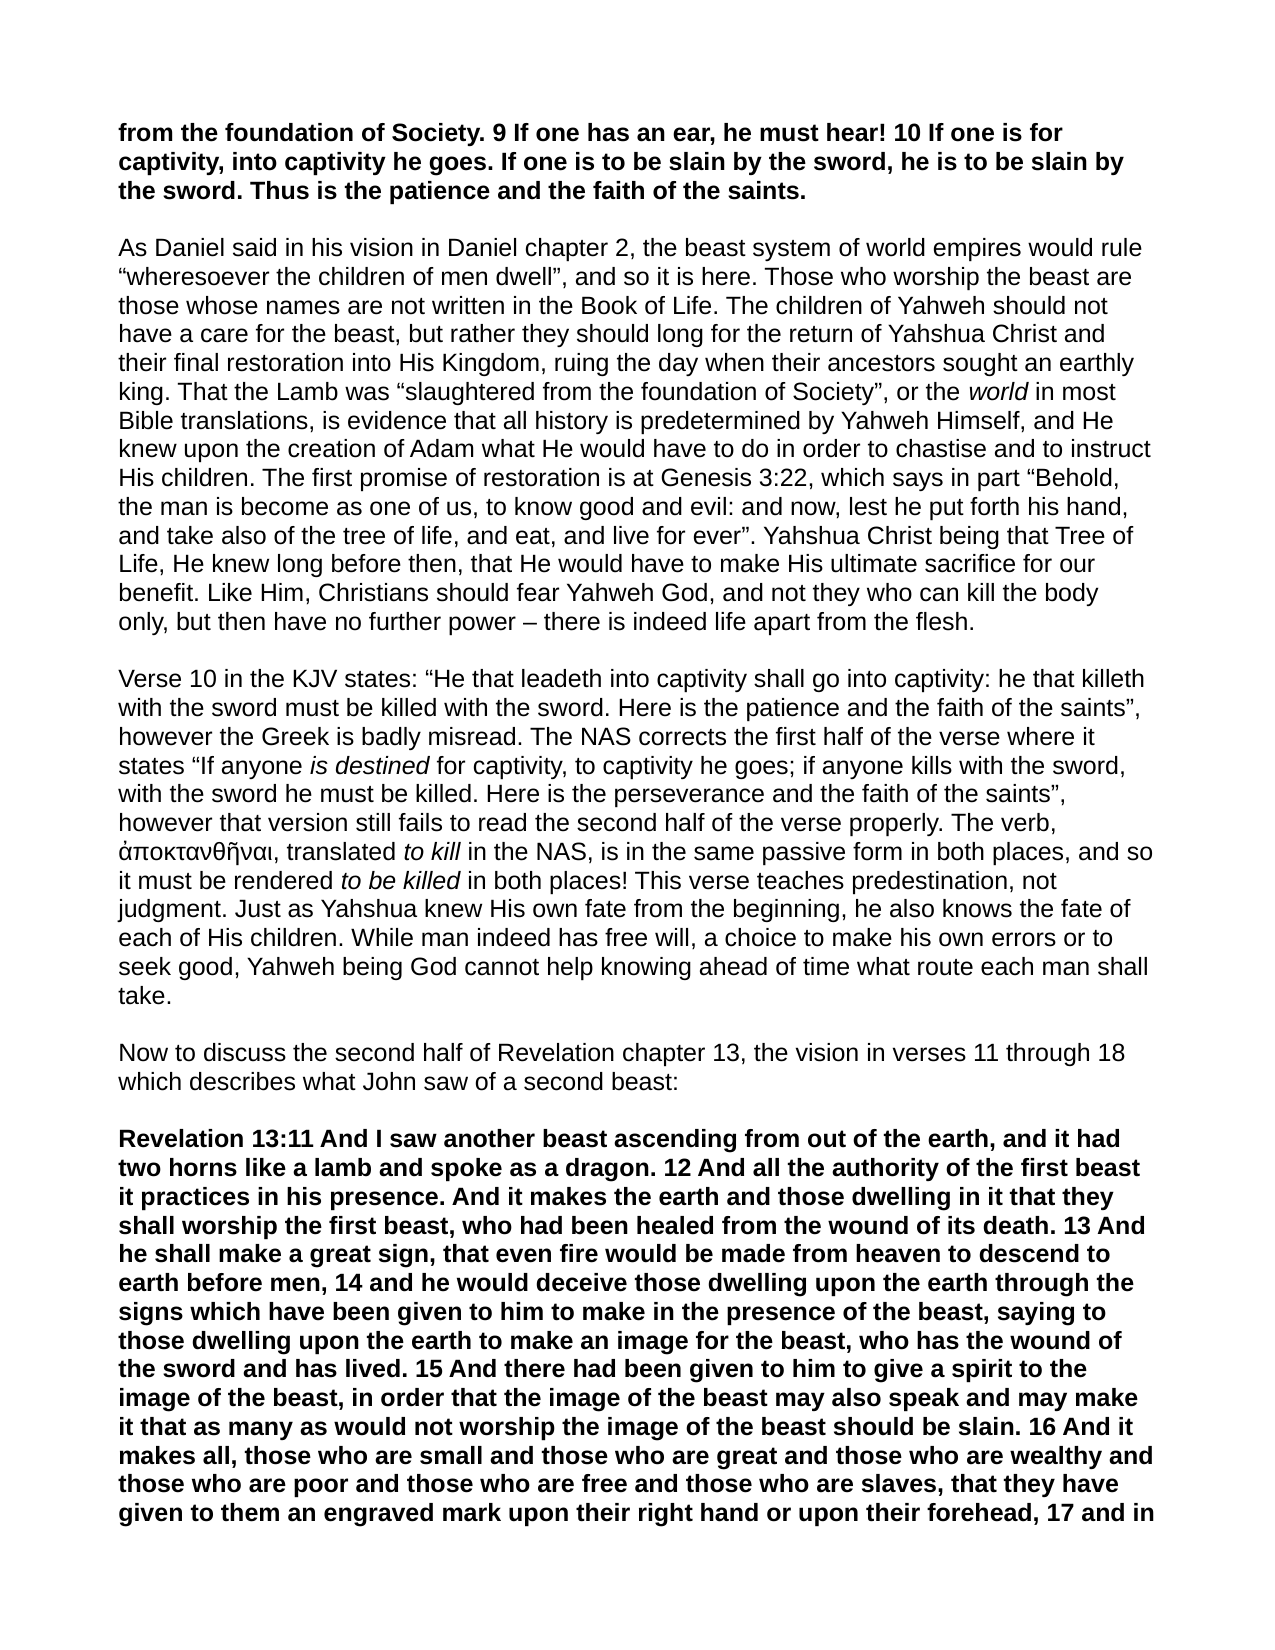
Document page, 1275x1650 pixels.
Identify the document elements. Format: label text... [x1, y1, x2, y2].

text Revelation 13:11 And I saw another beast ascending from out of the earth, and it had two horns like a lamb and spoke as a dragon. 12 And all the authority of the first beast it practices in his presence. And it makes the earth and those dwelling in it that they shall worship the first beast, who had been healed from the wound of its death. 13 And he shall make a great sign, that even fire would be made from heaven to descend to earth before men, 14 and he would deceive those dwelling upon the earth through the signs which have been given to him to make in the presence of the beast, saying to those dwelling upon the earth to make an image for the beast, who has the wound of the sword and has lived. 15 And there had been given to him to give a spirit to the image of the beast, in order that the image of the beast may also speak and may make it that as many as would not worship the image of the beast should be slain. 16 And it makes all, those who are small and those who are great and those who are wealthy and those who are poor and those who are free and those who are slaves, that they have given to them an engraved mark upon their right hand or upon their forehead, 17 and in [118, 1124, 1157, 1527]
text from the foundation of Society. 9 If one has an ear, he must hear! 10 If one is for captivity, into captivity he goes. If one is to be slain by the sword, he is to be slain by the sword. Thus is the patience and the faith of the saints. [118, 118, 1157, 204]
text Now to discuss the second half of Revelation chapter 13, the vision in verses 11 through 18 which describes what John saw of a second beast: [118, 1038, 1157, 1096]
text As Daniel said in his vision in Daniel chapter 2, the beast system of world empires would rule “wheresoever the children of men dwell”, and so it is here. Those who worship the beast are those whose names are not written in the Book of Life. The children of Yahweh should not have a care for the beast, but rather they should long for the return of Yahshua Christ and their final restoration into His Kingdom, ruing the day when their ancestors sought an earthly king. That the Lamb was “slaughtered from the foundation of Society”, or the world in most Bible translations, is evidence that all history is predetermined by Yahweh Himself, and He knew upon the creation of Adam what He would have to do in order to chastise and to instruct His children. The first promise of restoration is at Genesis 3:22, which says in part “Behold, the man is become as one of us, to know good and evil: and now, lest he put forth his hand, and take also of the tree of life, and eat, and live for ever”. Yahshua Christ being that Tree of Life, He knew long before then, that He would have to make His ultimate sacrifice for our benefit. Like Him, Christians should fear Yahweh God, and not they who can kill the body only, but then have no further power – there is indeed life apart from the flesh. [118, 233, 1157, 636]
text Verse 10 in the KJV states: “He that leadeth into captivity shall go into captivity: he that killeth with the sword must be killed with the sword. Here is the patience and the faith of the saints”, however the Greek is badly misread. The NAS corrects the first half of the verse where it states “If anyone is destined for captivity, to captivity he goes; if anyone kills with the sword, with the sword he must be killed. Here is the perseverance and the faith of the saints”, however that version still fails to read the second half of the verse properly. The verb, ἀποκτανθῆναι, translated to kill in the NAS, is in the same passive form in both places, and so it must be rendered to be killed in both places! This verse teaches predestination, not judgment. Just as Yahshua knew His own fate from the beginning, he also knows the fate of each of His children. While man indeed has free will, a choice to make his own errors or to seek good, Yahweh being God cannot help knowing ahead of time what route each man shall take. [118, 664, 1157, 1009]
